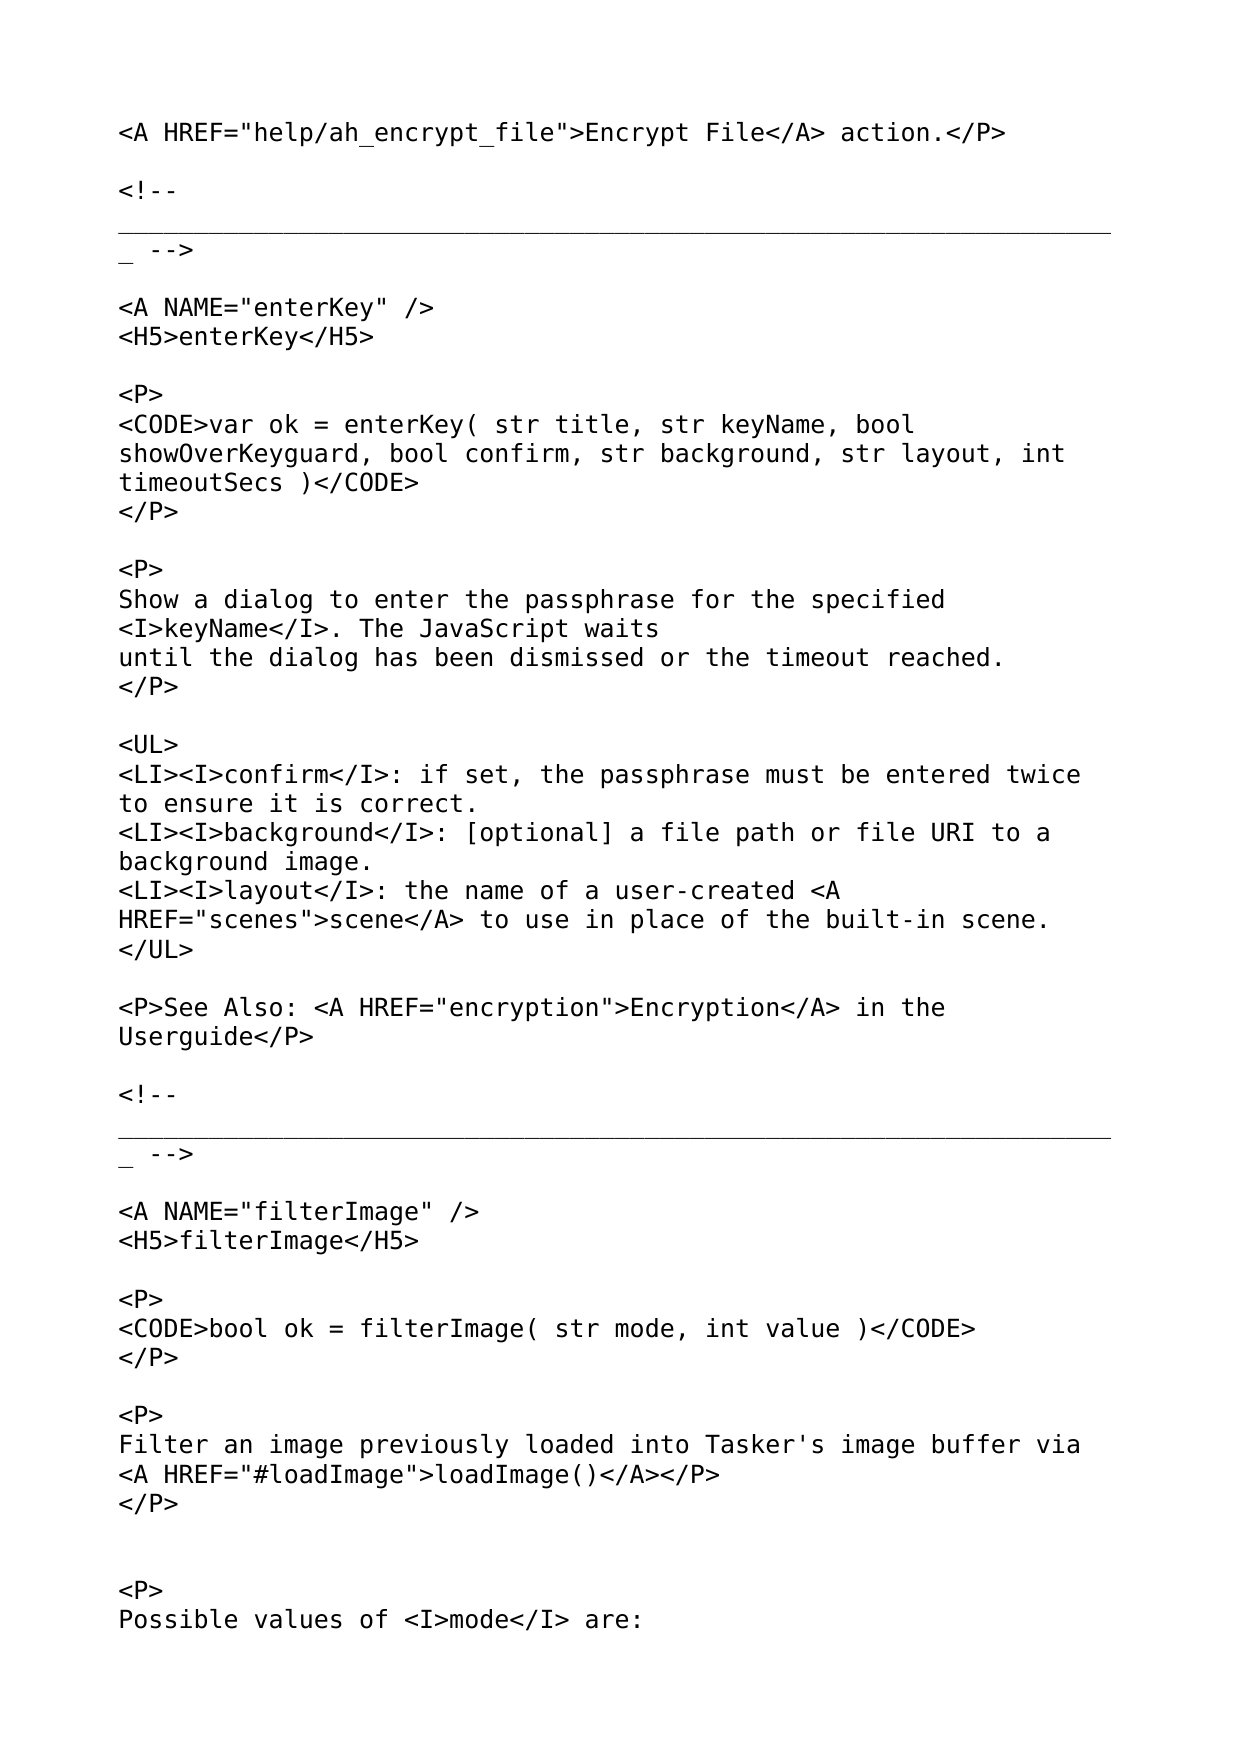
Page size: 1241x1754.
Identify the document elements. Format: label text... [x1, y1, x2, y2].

text <A HREF="help/ah_encrypt_file">Encrypt File</A> action.</P> <!-- ___________________________________________________________________ --> <A NAME="enterKey" /> <H5>enterKey</H5> <P> <CODE>var ok = enterKey( str title, str keyName, bool showOverKeyguard, bool confirm, str background, str layout, int timeoutSecs )</CODE> </P> <P> Show a dialog to enter the passphrase for the specified <I>keyName</I>. The JavaScript waits until the dialog has been dismissed or the timeout reached. </P> <UL> <LI><I>confirm</I>: if set, the passphrase must be entered twice to ensure it is correct. <LI><I>background</I>: [optional] a file path or file URI to a background image. <LI><I>layout</I>: the name of a user-created <A HREF="scenes">scene</A> to use in place of the built-in scene. </UL> <P>See Also: <A HREF="encryption">Encryption</A> in the Userguide</P> <!-- ___________________________________________________________________ --> <A NAME="filterImage" /> <H5>filterImage</H5> <P> <CODE>bool ok = filterImage( str mode, int value )</CODE> </P> <P> Filter an image previously loaded into Tasker's image buffer via <A HREF="#loadImage">loadImage()</A></P> </P> <P> Possible values of <I>mode</I> are: [118, 118, 1122, 1635]
